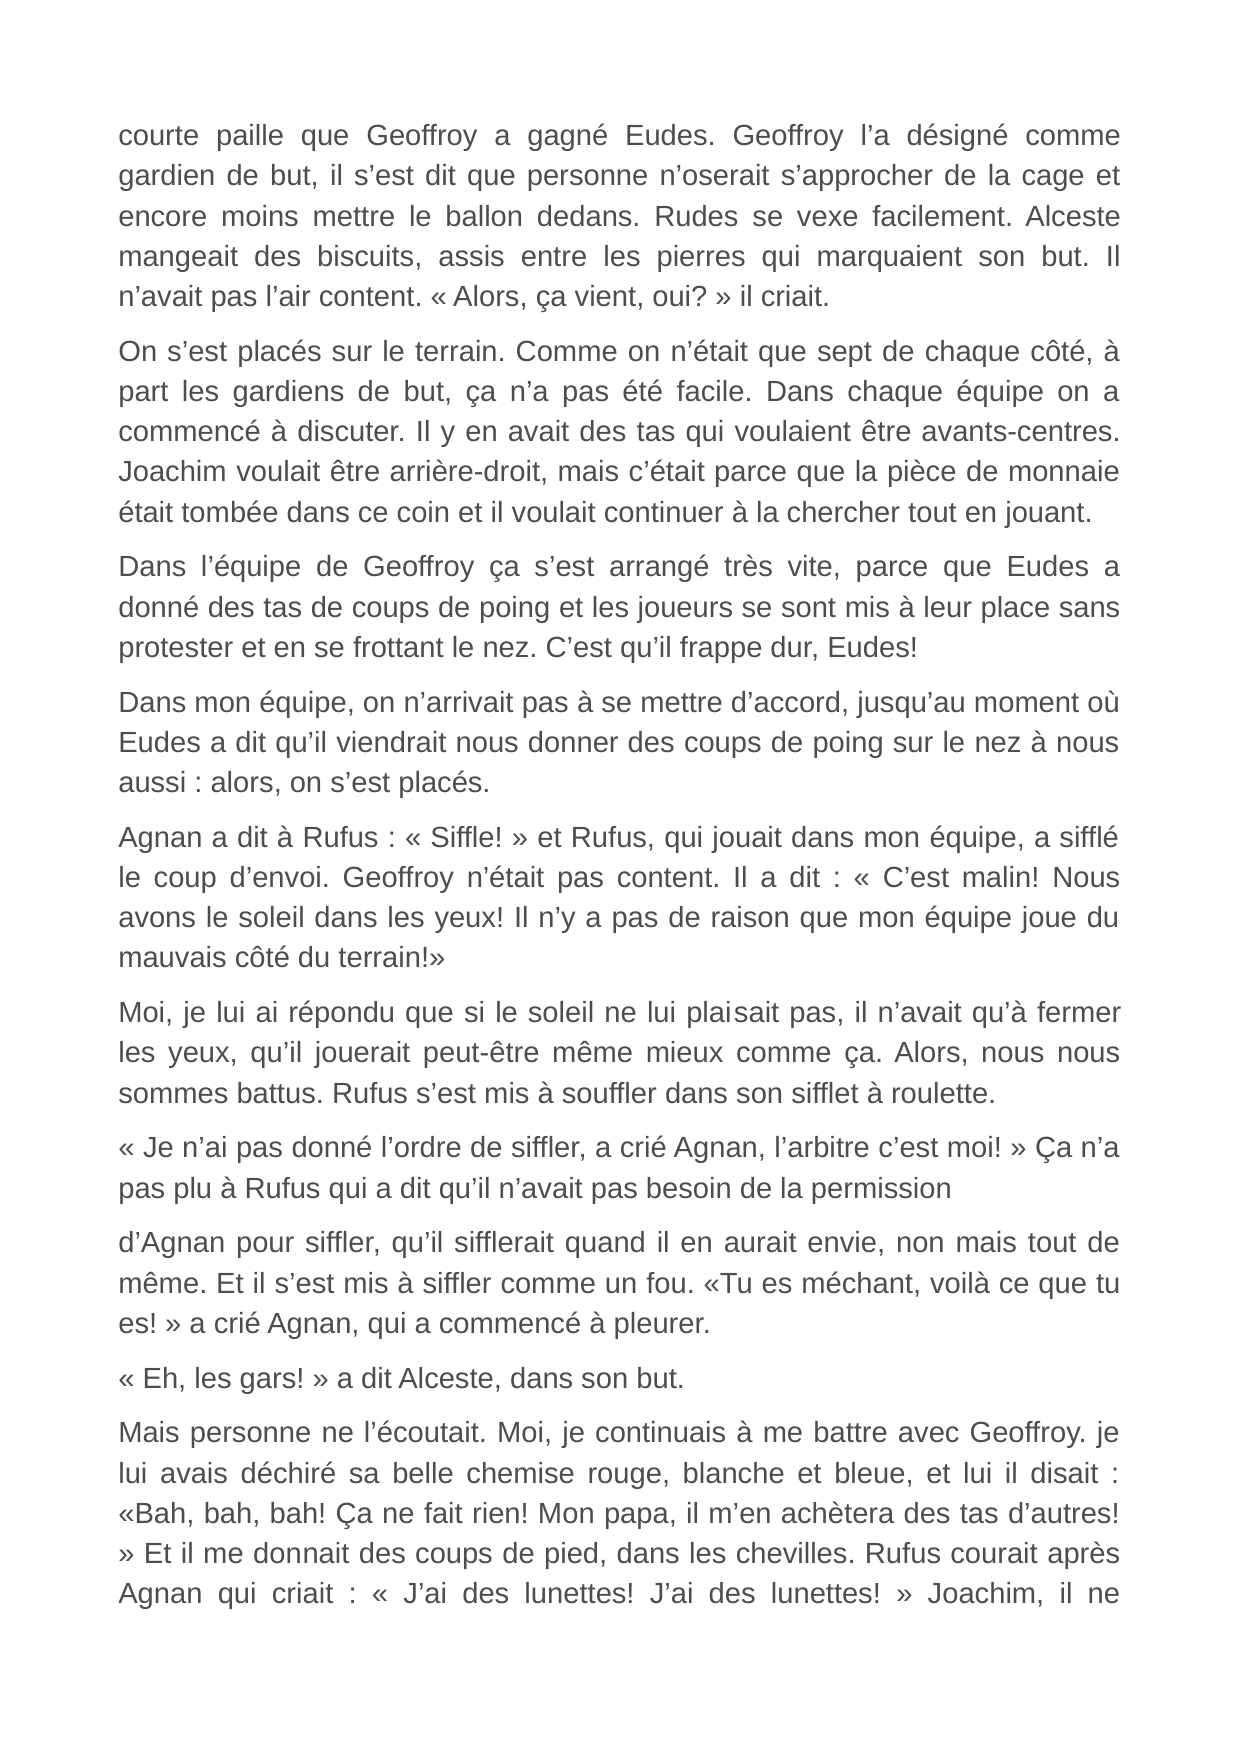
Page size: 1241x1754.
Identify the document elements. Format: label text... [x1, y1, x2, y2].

text Agnan a dit à Rufus : « Siffle! » et Rufus, qui jouait dans mon équipe, a sifflé le coup d’envoi. Geoffroy n’était pas content. Il a dit : « C’est malin! Nous avons le soleil dans les yeux! Il n’y a pas de raison que mon équipe joue du mauvais côté du terrain!» [118, 820, 1122, 974]
text Moi, je lui ai répondu que si le soleil ne lui plai­sait pas, il n’avait qu’à fermer les yeux, qu’il jouerait peut-être même mieux comme ça. Alors, nous nous sommes battus. Rufus s’est mis à souffler dans son sifflet à roulette. [118, 995, 1122, 1109]
text courte paille que Geoffroy a gagné Eudes. Geoffroy l’a désigné comme gardien de but, il s’est dit que personne n’oserait s’approcher de la cage et encore moins mettre le ballon dedans. Rudes se vexe facilement. Alceste mangeait des biscuits, assis entre les pierres qui marquaient son but. Il n’avait pas l’air content. « Alors, ça vient, oui? » il criait. [118, 118, 1122, 312]
text Dans l’équipe de Geoffroy ça s’est arrangé très vite, parce que Eudes a donné des tas de coups de poing et les joueurs se sont mis à leur place sans protester et en se frottant le nez. C’est qu’il frappe dur, Eudes! [118, 549, 1122, 663]
text « Je n’ai pas donné l’ordre de siffler, a crié Agnan, l’arbitre c’est moi! » Ça n’a pas plu à Rufus qui a dit qu’il n’avait pas besoin de la permission [118, 1130, 1122, 1204]
text Dans mon équipe, on n’arrivait pas à se mettre d’accord, jusqu’au moment où Eudes a dit qu’il viendrait nous donner des coups de poing sur le nez à nous aussi : alors, on s’est placés. [118, 684, 1122, 798]
text « Eh, les gars! » a dit Alceste, dans son but. [118, 1361, 1122, 1394]
text d’Agnan pour siffler, qu’il sifflerait quand il en aurait envie, non mais tout de même. Et il s’est mis à siffler comme un fou. «Tu es méchant, voilà ce que tu es! » a crié Agnan, qui a commencé à pleurer. [118, 1225, 1122, 1339]
text Mais personne ne l’écoutait. Moi, je continuais à me battre avec Geoffroy. je lui avais déchiré sa belle chemise rouge, blanche et bleue, et lui il disait : «Bah, bah, bah! Ça ne fait rien! Mon papa, il m’en achètera des tas d’autres! » Et il me don­nait des coups de pied, dans les chevilles. Rufus courait après Agnan qui criait : « J’ai des lunettes! J’ai des lunettes! » Joachim, il ne [118, 1415, 1122, 1610]
text On s’est placés sur le terrain. Comme on n’était que sept de chaque côté, à part les gardiens de but, ça n’a pas été facile. Dans chaque équipe on a commencé à discuter. Il y en avait des tas qui voulaient être avants-centres. Joachim voulait être arrière-droit, mais c’était parce que la pièce de monnaie était tombée dans ce coin et il voulait continuer à la chercher tout en jouant. [118, 334, 1122, 528]
